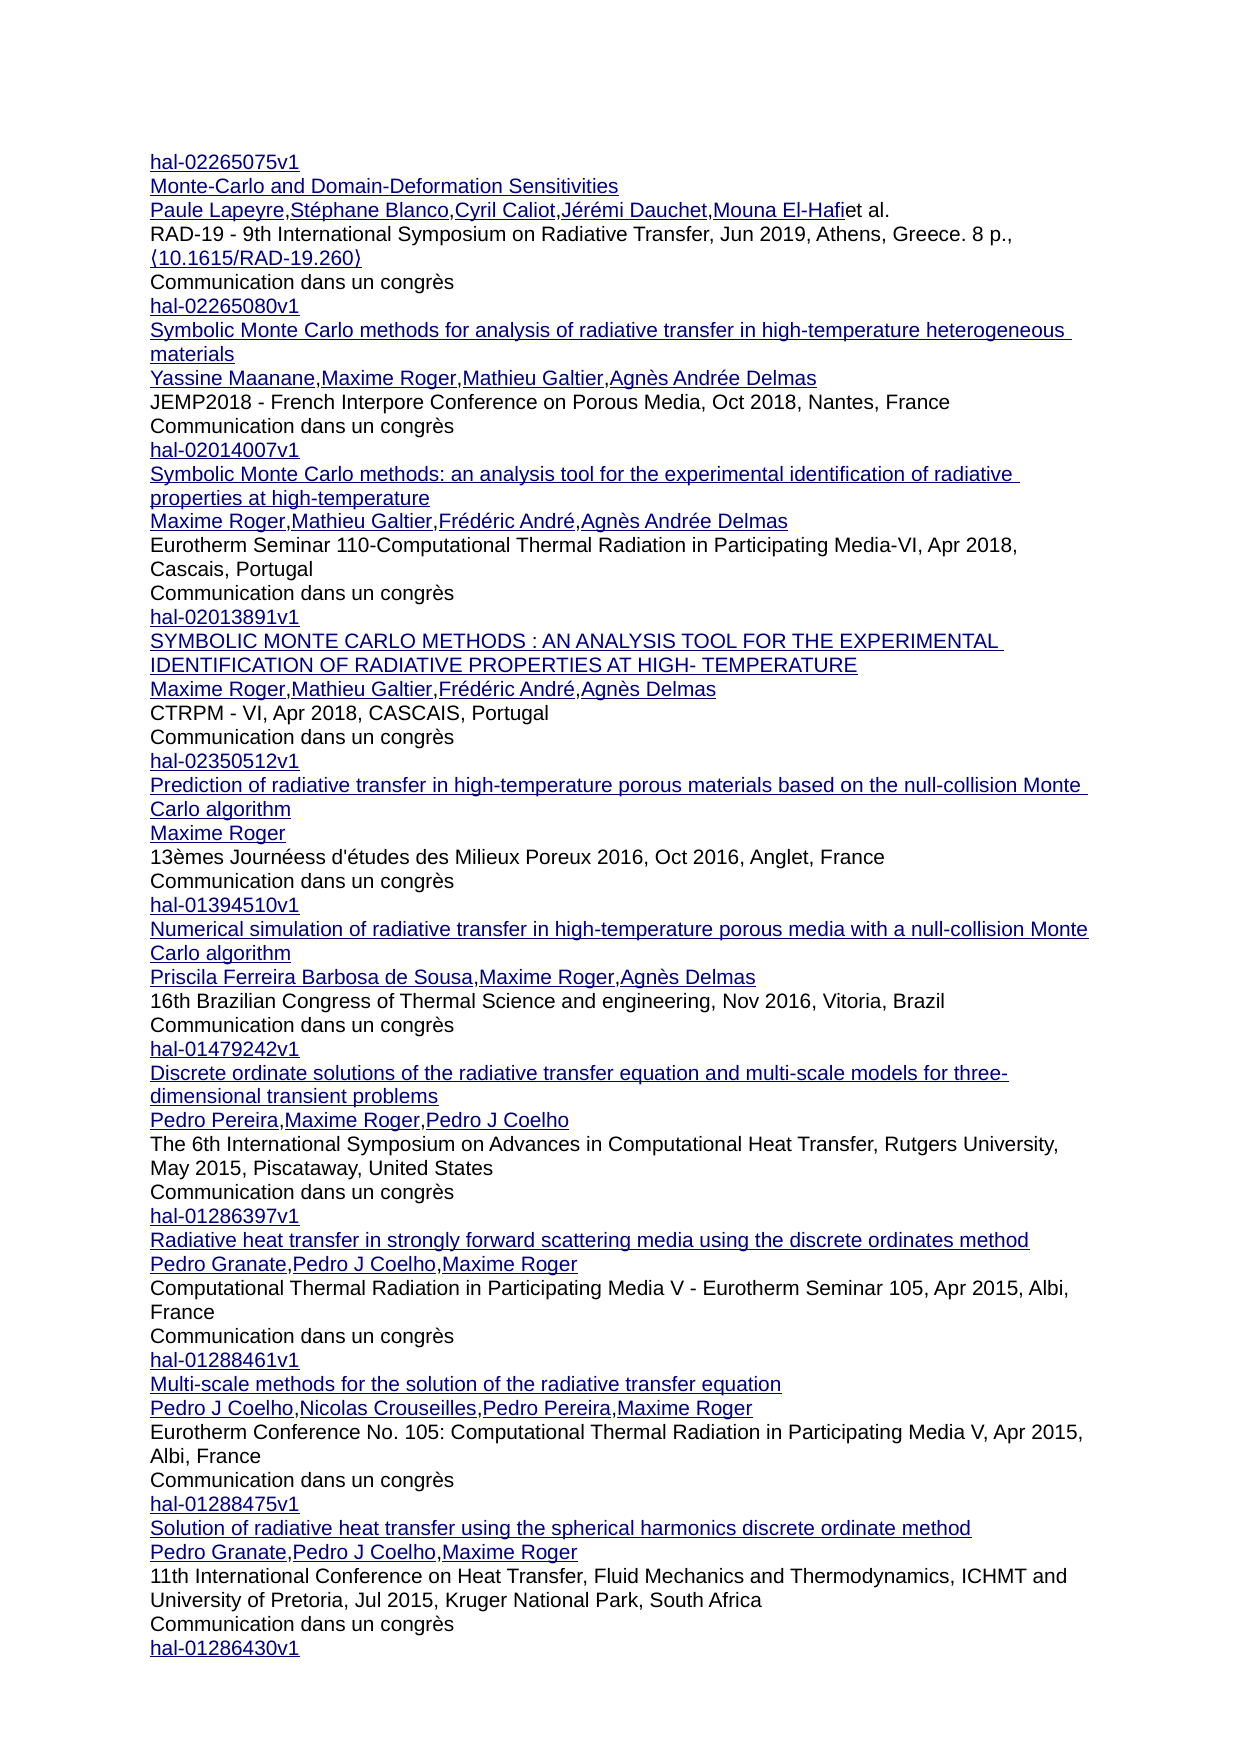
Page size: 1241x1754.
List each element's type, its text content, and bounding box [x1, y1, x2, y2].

table_cell Symbolic Monte Carlo methods for analysis of radiative transfer in high-temperature heterogeneous materials Yassine Maanane,Maxime Roger,Mathieu Galtier,Agnès Andrée Delmas JEMP2018 - French Interpore Conference on Porous Media, Oct 2018, Nantes, France Communication dans un congrès hal-02014007v1 [150, 318, 1090, 461]
table_cell Symbolic Monte Carlo methods: an analysis tool for the experimental identification of radiative properties at high-temperature Maxime Roger,Mathieu Galtier,Frédéric André,Agnès Andrée Delmas Eurotherm Seminar 110-Computational Thermal Radiation in Participating Media-VI, Apr 2018, Cascais, Portugal Communication dans un congrès hal-02013891v1 [150, 461, 1090, 629]
table_cell Discrete ordinate solutions of the radiative transfer equation and multi-scale models for three-dimensional transient problems Pedro Pereira,Maxime Roger,Pedro J Coelho The 6th International Symposium on Advances in Computational Heat Transfer, Rutgers University, May 2015, Piscataway, United States Communication dans un congrès hal-01286397v1 [150, 1060, 1090, 1228]
table_cell Radiative heat transfer in strongly forward scattering media using the discrete ordinates method Pedro Granate,Pedro J Coelho,Maxime Roger Computational Thermal Radiation in Participating Media V - Eurotherm Seminar 105, Apr 2015, Albi, France Communication dans un congrès hal-01288461v1 [150, 1228, 1090, 1372]
table_cell Numerical simulation of radiative transfer in high-temperature porous media with a null-collision Monte Carlo algorithm Priscila Ferreira Barbosa de Sousa,Maxime Roger,Agnès Delmas 16th Brazilian Congress of Thermal Science and engineering, Nov 2016, Vitoria, Brazil Communication dans un congrès hal-01479242v1 [150, 917, 1090, 1060]
table_cell Prediction of radiative transfer in high-temperature porous materials based on the null-collision Monte Carlo algorithm Maxime Roger 13èmes Journéess d'études des Milieux Poreux 2016, Oct 2016, Anglet, France Communication dans un congrès hal-01394510v1 [150, 773, 1090, 917]
table_cell Monte-Carlo and Domain-Deformation Sensitivities Paule Lapeyre,Stéphane Blanco,Cyril Caliot,Jérémi Dauchet,Mouna El-Hafiet al. RAD-19 - 9th International Symposium on Radiative Transfer, Jun 2019, Athens, Greece. 8 p., ⟨10.1615/RAD-19.260⟩ Communication dans un congrès hal-02265080v1 [150, 174, 1090, 318]
table_cell Multi-scale methods for the solution of the radiative transfer equation Pedro J Coelho,Nicolas Crouseilles,Pedro Pereira,Maxime Roger Eurotherm Conference No. 105: Computational Thermal Radiation in Participating Media V, Apr 2015, Albi, France Communication dans un congrès hal-01288475v1 [150, 1372, 1090, 1516]
table_cell Solution of radiative heat transfer using the spherical harmonics discrete ordinate method Pedro Granate,Pedro J Coelho,Maxime Roger 11th International Conference on Heat Transfer, Fluid Mechanics and Thermodynamics, ICHMT and University of Pretoria, Jul 2015, Kruger National Park, South Africa Communication dans un congrès hal-01286430v1 [150, 1516, 1090, 1659]
table_cell SYMBOLIC MONTE CARLO METHODS : AN ANALYSIS TOOL FOR THE EXPERIMENTAL IDENTIFICATION OF RADIATIVE PROPERTIES AT HIGH- TEMPERATURE Maxime Roger,Mathieu Galtier,Frédéric André,Agnès Delmas CTRPM - VI, Apr 2018, CASCAIS, Portugal Communication dans un congrès hal-02350512v1 [150, 629, 1090, 773]
table_cell Toward the use of Symbolic Monte Carlo for Conduction-Radiation Coupling in Complex Geometries Léa Penazzi,Stéphane Blanco,Cyril Caliot,C. Coustet,Mouna El-Hafiet al. RAD-19 - 9th International Symposium on Radiative Transfer, Jun 2019, Athens, Greece. 8 p., ⟨10.1615/RAD-19.380⟩ Communication dans un congrès hal-02265075v1 [150, 150, 1090, 174]
